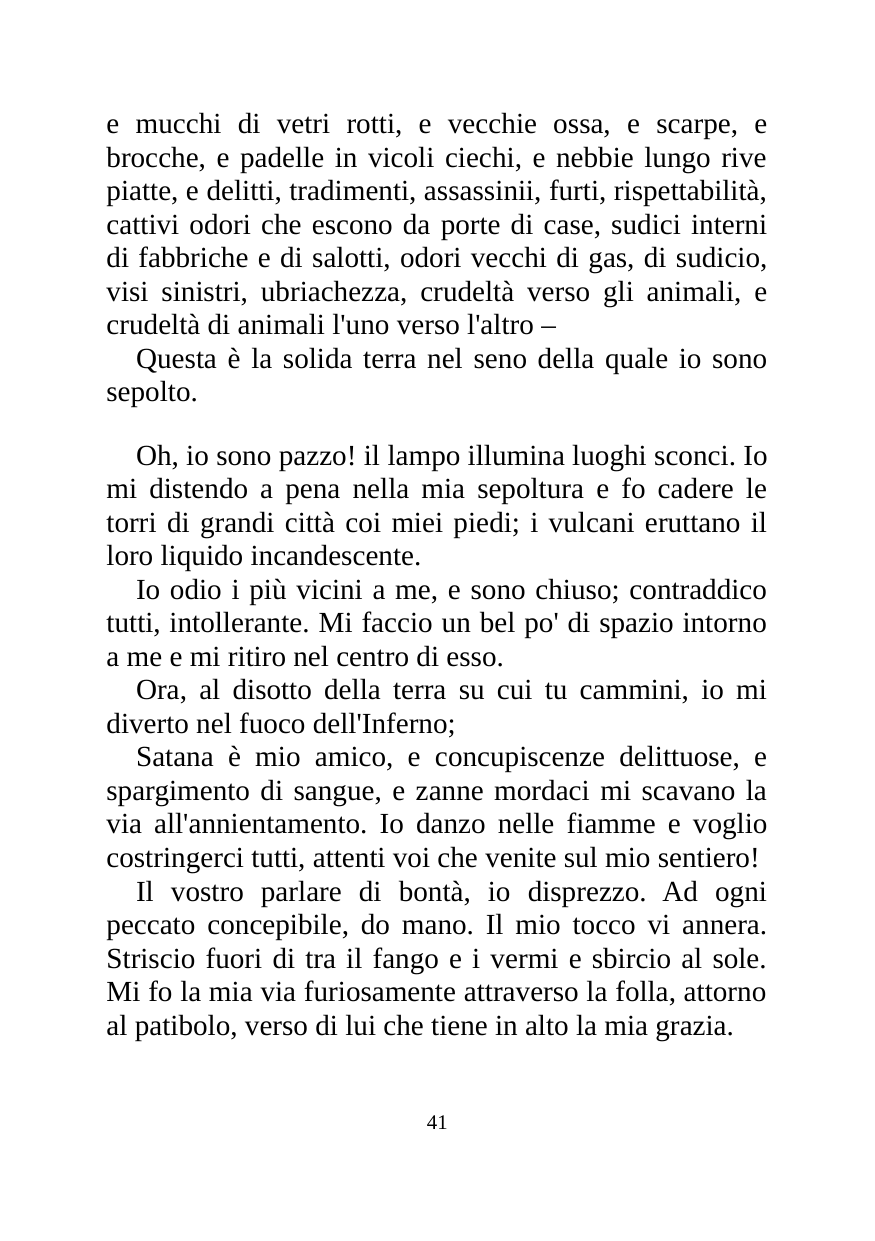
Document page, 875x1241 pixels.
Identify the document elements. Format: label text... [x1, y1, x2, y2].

text Il vostro parlare di bontà, io disprezzo. Ad ogni peccato concepibile, do mano. Il mio tocco vi annera. Striscio fuori di tra il fango e i vermi e sbircio al sole. Mi fo la mia via furiosamente attraverso la folla, attorno al patibolo, verso di lui che tiene in alto la mia grazia. [106, 874, 768, 1041]
text Oh, io sono pazzo! il lampo illumina luoghi sconci. Io mi distendo a pena nella mia sepoltura e fo cadere le torri di grandi città coi miei piedi; i vulcani eruttano il loro liquido incandescente. [106, 438, 768, 572]
text Ora, al disotto della terra su cui tu cammini, io mi diverto nel fuoco dell'Inferno; [106, 672, 768, 739]
text e mucchi di vetri rotti, e vecchie ossa, e scarpe, e brocche, e padelle in vicoli ciechi, e nebbie lungo rive piatte, e delitti, tradimenti, assassinii, furti, rispettabilità, cattivi odori che escono da porte di case, sudici interni di fabbriche e di salotti, odori vecchi di gas, di sudicio, visi sinistri, ubriachezza, crudeltà verso gli animali, e crudeltà di animali l'uno verso l'altro – [106, 106, 768, 341]
text Io odio i più vicini a me, e sono chiuso; contraddico tutti, intollerante. Mi faccio un bel po' di spazio intorno a me e mi ritiro nel centro di esso. [106, 572, 768, 672]
text Satana è mio amico, e concupiscenze delittuose, e spargimento di sangue, e zanne mordaci mi scavano la via all'annientamento. Io danzo nelle fiamme e voglio costringerci tutti, attenti voi che venite sul mio sentiero! [106, 739, 768, 874]
text Questa è la solida terra nel seno della quale io sono sepolto. [106, 341, 768, 408]
